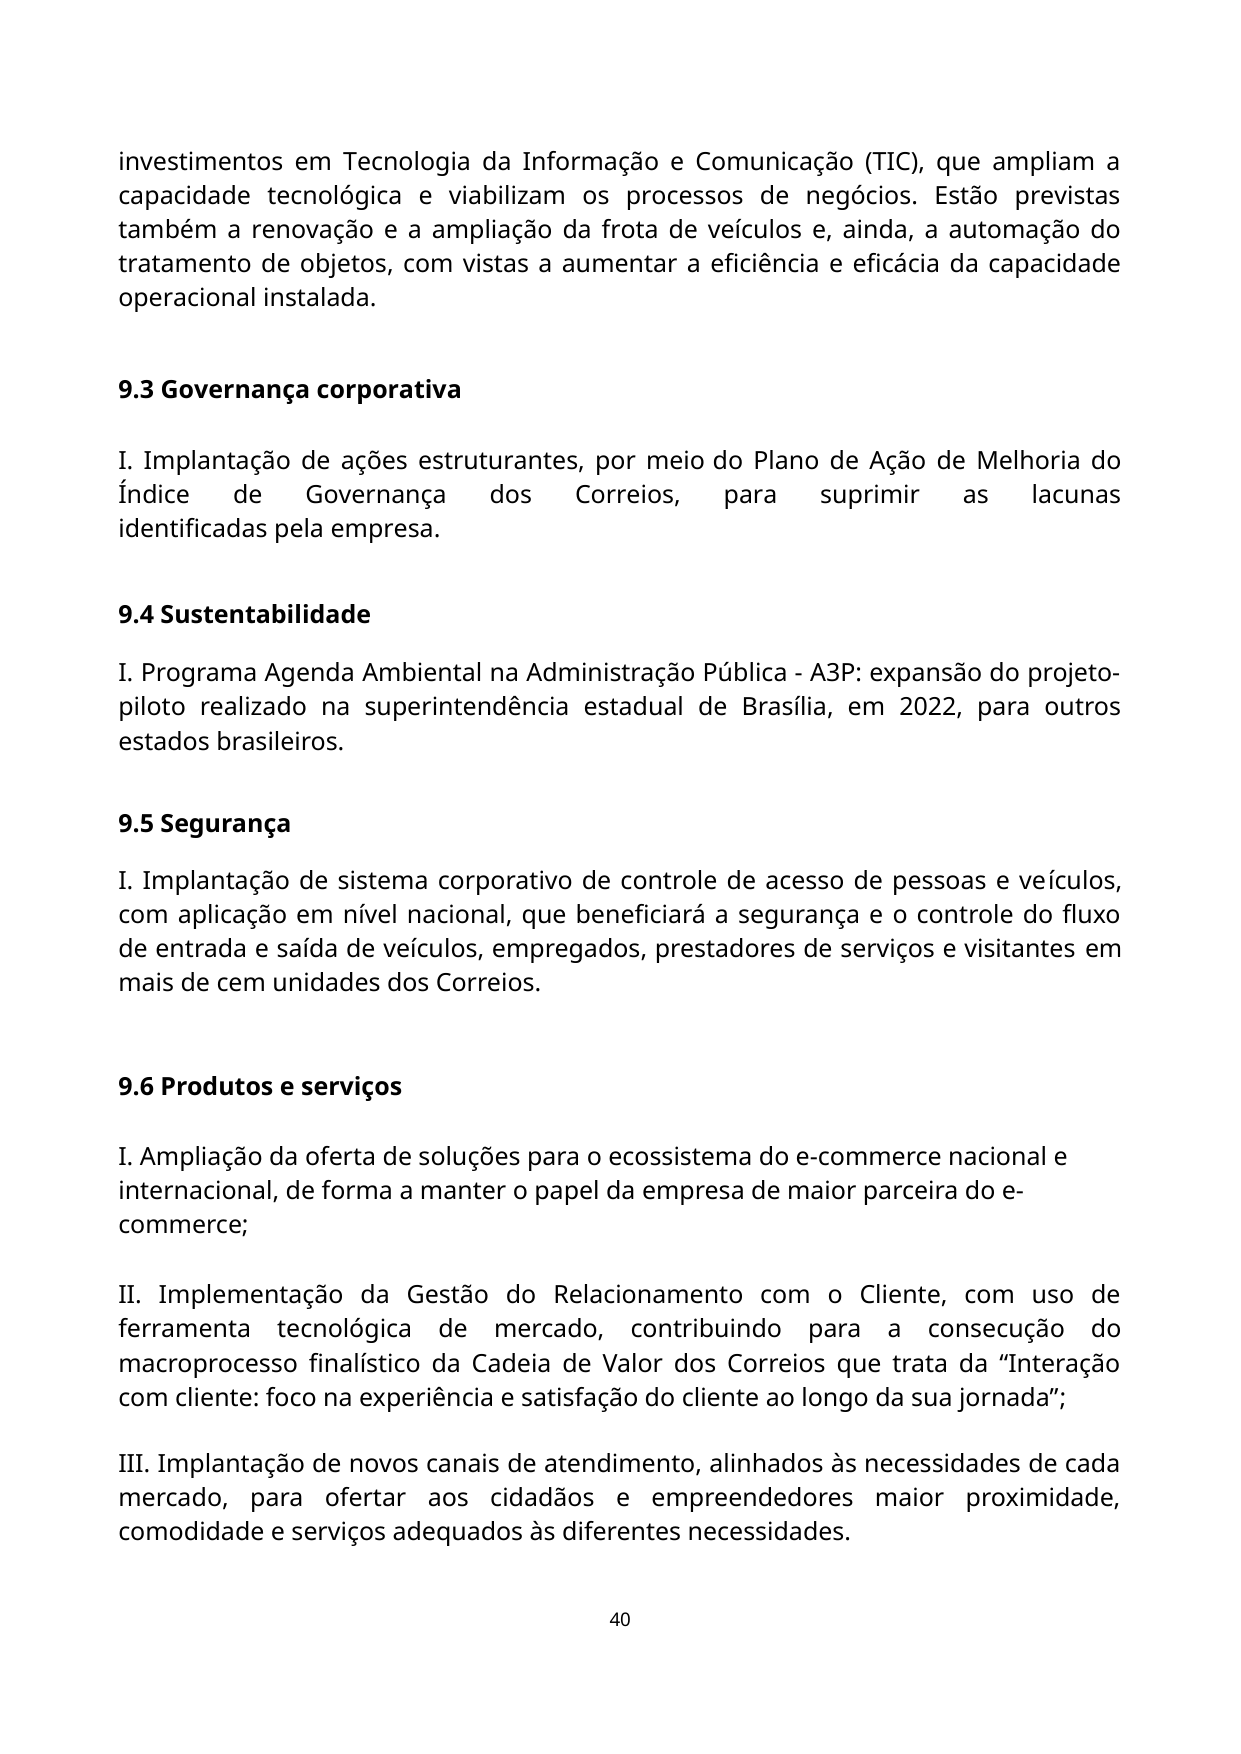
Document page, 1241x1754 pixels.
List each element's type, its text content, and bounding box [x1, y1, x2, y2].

list III. Implantação de novos canais de atendimento, alinhados às necessidades de cada mercado, para ofertar aos cidadãos e empreendedores maior proximidade, comodidade e serviços adequados às diferentes necessidades. [0, 1446, 1122, 1548]
list I. Programa Agenda Ambiental na Administração Pública - A3P: expansão do projeto-piloto realizado na superintendência estadual de Brasília, em 2022, para outros estados brasileiros. [0, 655, 1122, 757]
text I. Implantação de ações estruturantes, por meio do Plano de Ação de Melhoria do Índice de Governança dos Correios, para suprimir as lacunas identificadas pela empresa. [118, 442, 1122, 544]
list II. Implementação da Gestão do Relacionamento com o Cliente, com uso de ferramenta tecnológica de mercado, contribuindo para a consecução do macroprocesso finalístico da Cadeia de Valor dos Correios que trata da “Interação com cliente: foco na experiência e satisfação do cliente ao longo da sua jornada”; [0, 1277, 1122, 1413]
list 9.6 Produtos e serviços [118, 1069, 1122, 1103]
subtitle 9.3 Governança corporativa [118, 372, 1122, 406]
list I. Ampliação da oferta de soluções para o ecossistema do e-commerce nacional e internacional, de forma a manter o papel da empresa de maior parceira do e-commerce; [118, 1139, 1122, 1241]
list investimentos em Tecnologia da Informação e Comunicação (TIC), que ampliam a capacidade tecnológica e viabilizam os processos de negócios. Estão previstas também a renovação e a ampliação da frota de veículos e, ainda, a automação do tratamento de objetos, com vistas a aumentar a eficiência e eficácia da capacidade operacional instalada. [0, 143, 1122, 314]
list 9.5 Segurança [118, 805, 1122, 839]
text I. Implantação de sistema corporativo de controle de acesso de pessoas e veículos, com aplicação em nível nacional, que beneficiará a segurança e o controle do fluxo de entrada e saída de veículos, empregados, prestadores de serviços e visitantes em mais de cem unidades dos Correios. [118, 863, 1122, 999]
list 9.4 Sustentabilidade [118, 597, 1122, 631]
